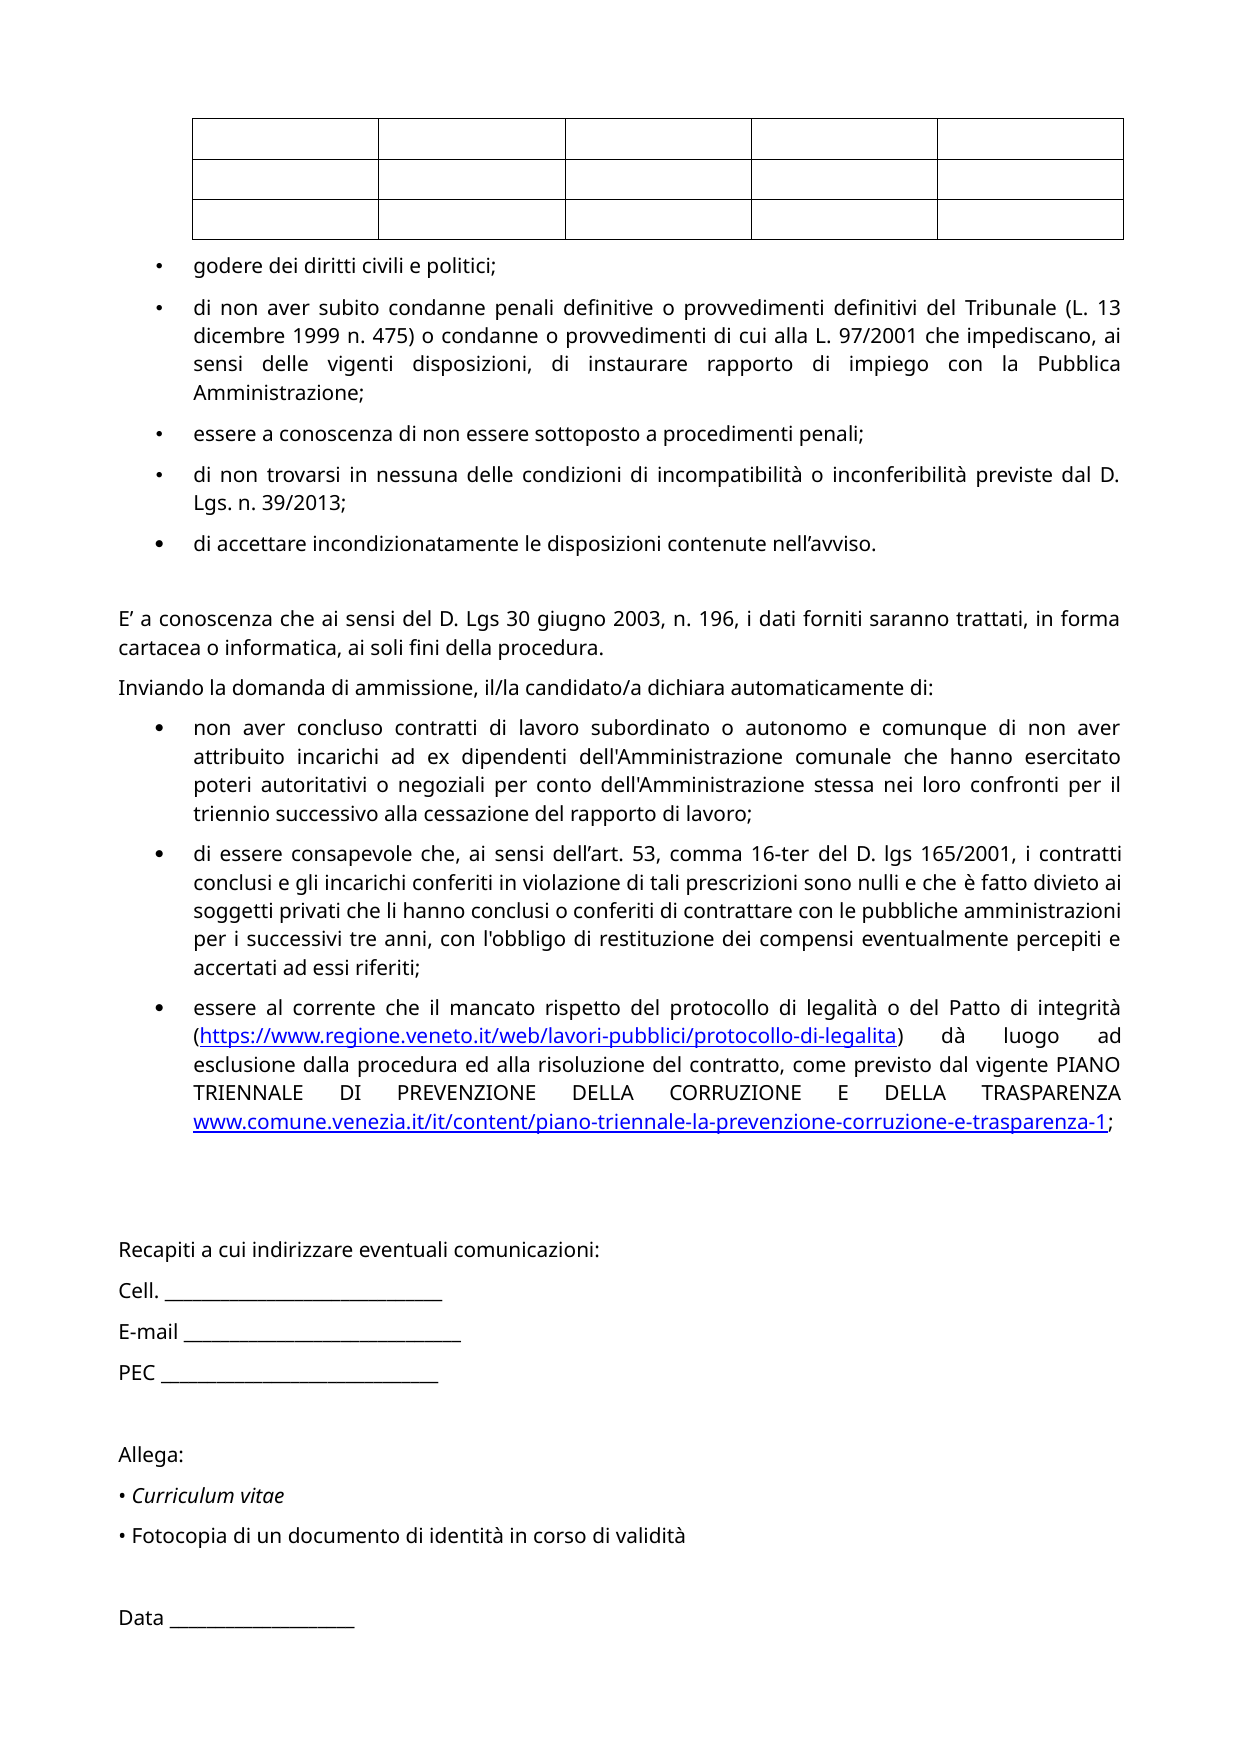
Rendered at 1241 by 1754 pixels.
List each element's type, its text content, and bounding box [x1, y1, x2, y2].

text Inviando la domanda di ammissione, il/la candidato/a dichiara automaticamente di: [118, 673, 1122, 702]
table_cell [752, 160, 937, 199]
table_cell [938, 160, 1123, 199]
list di non trovarsi in nessuna delle condizioni di incompatibilità o inconferibilità previste dal D. Lgs. n. 39/2013; [156, 460, 1122, 517]
table_cell [379, 119, 565, 158]
table_cell [193, 119, 378, 158]
list non aver concluso contratti di lavoro subordinato o autonomo e comunque di non aver attribuito incarichi ad ex dipendenti dell'Amministrazione comunale che hanno esercitato poteri autoritativi o negoziali per conto dell'Amministrazione stessa nei loro confronti per il triennio successivo alla cessazione del rapporto di lavoro; [156, 713, 1122, 827]
list di accettare incondizionatamente le disposizioni contenute nell’avviso. [156, 529, 1122, 558]
table_cell [566, 119, 751, 158]
table_cell [566, 160, 751, 199]
table_cell [193, 200, 378, 239]
list di essere consapevole che, ai sensi dell’art. 53, comma 16-ter del D. lgs 165/2001, i contratti conclusi e gli incarichi conferiti in violazione di tali prescrizioni sono nulli e che è fatto divieto ai soggetti privati che li hanno conclusi o conferiti di contrattare con le pubbliche amministrazioni per i successivi tre anni, con l'obbligo di restituzione dei compensi eventualmente percepiti e accertati ad essi riferiti; [156, 839, 1122, 981]
list essere al corrente che il mancato rispetto del protocollo di legalità o del Patto di integrità (https://www.regione.veneto.it/web/lavori-pubblici/protocollo-di-legalita) dà luogo ad esclusione dalla procedura ed alla risoluzione del contratto, come previsto dal vigente PIANO TRIENNALE DI PREVENZIONE DELLA CORRUZIONE E DELLA TRASPARENZA www.comune.venezia.it/it/content/piano-triennale-la-prevenzione-corruzione-e-trasparenza-1; [156, 993, 1122, 1135]
table_cell [938, 119, 1123, 158]
list godere dei diritti civili e politici; [156, 252, 1122, 280]
table_cell [379, 160, 565, 199]
text Data ____________________ [118, 1603, 1122, 1632]
text PEC ______________________________ [118, 1358, 1122, 1386]
text • Fotocopia di un documento di identità in corso di validità [118, 1522, 1122, 1550]
text Cell. ______________________________ [118, 1276, 1122, 1304]
table_cell [752, 119, 937, 158]
table_cell [752, 200, 937, 239]
table_cell [193, 160, 378, 199]
list di non aver subito condanne penali definitive o provvedimenti definitivi del Tribunale (L. 13 dicembre 1999 n. 475) o condanne o provvedimenti di cui alla L. 97/2001 che impediscano, ai sensi delle vigenti disposizioni, di instaurare rapporto di impiego con la Pubblica Amministrazione; [156, 293, 1122, 406]
text • Curriculum vitae [118, 1481, 1122, 1509]
text E-mail ______________________________ [118, 1317, 1122, 1345]
table_cell [938, 200, 1123, 239]
table_cell [379, 200, 565, 239]
text E’ a conoscenza che ai sensi del D. Lgs 30 giugno 2003, n. 196, i dati forniti saranno trattati, in forma cartacea o informatica, ai soli fini della procedura. [118, 604, 1122, 661]
table_cell [566, 200, 751, 239]
text Allega: [118, 1440, 1122, 1468]
text Recapiti a cui indirizzare eventuali comunicazioni: [118, 1235, 1122, 1263]
list essere a conoscenza di non essere sottoposto a procedimenti penali; [156, 419, 1122, 447]
